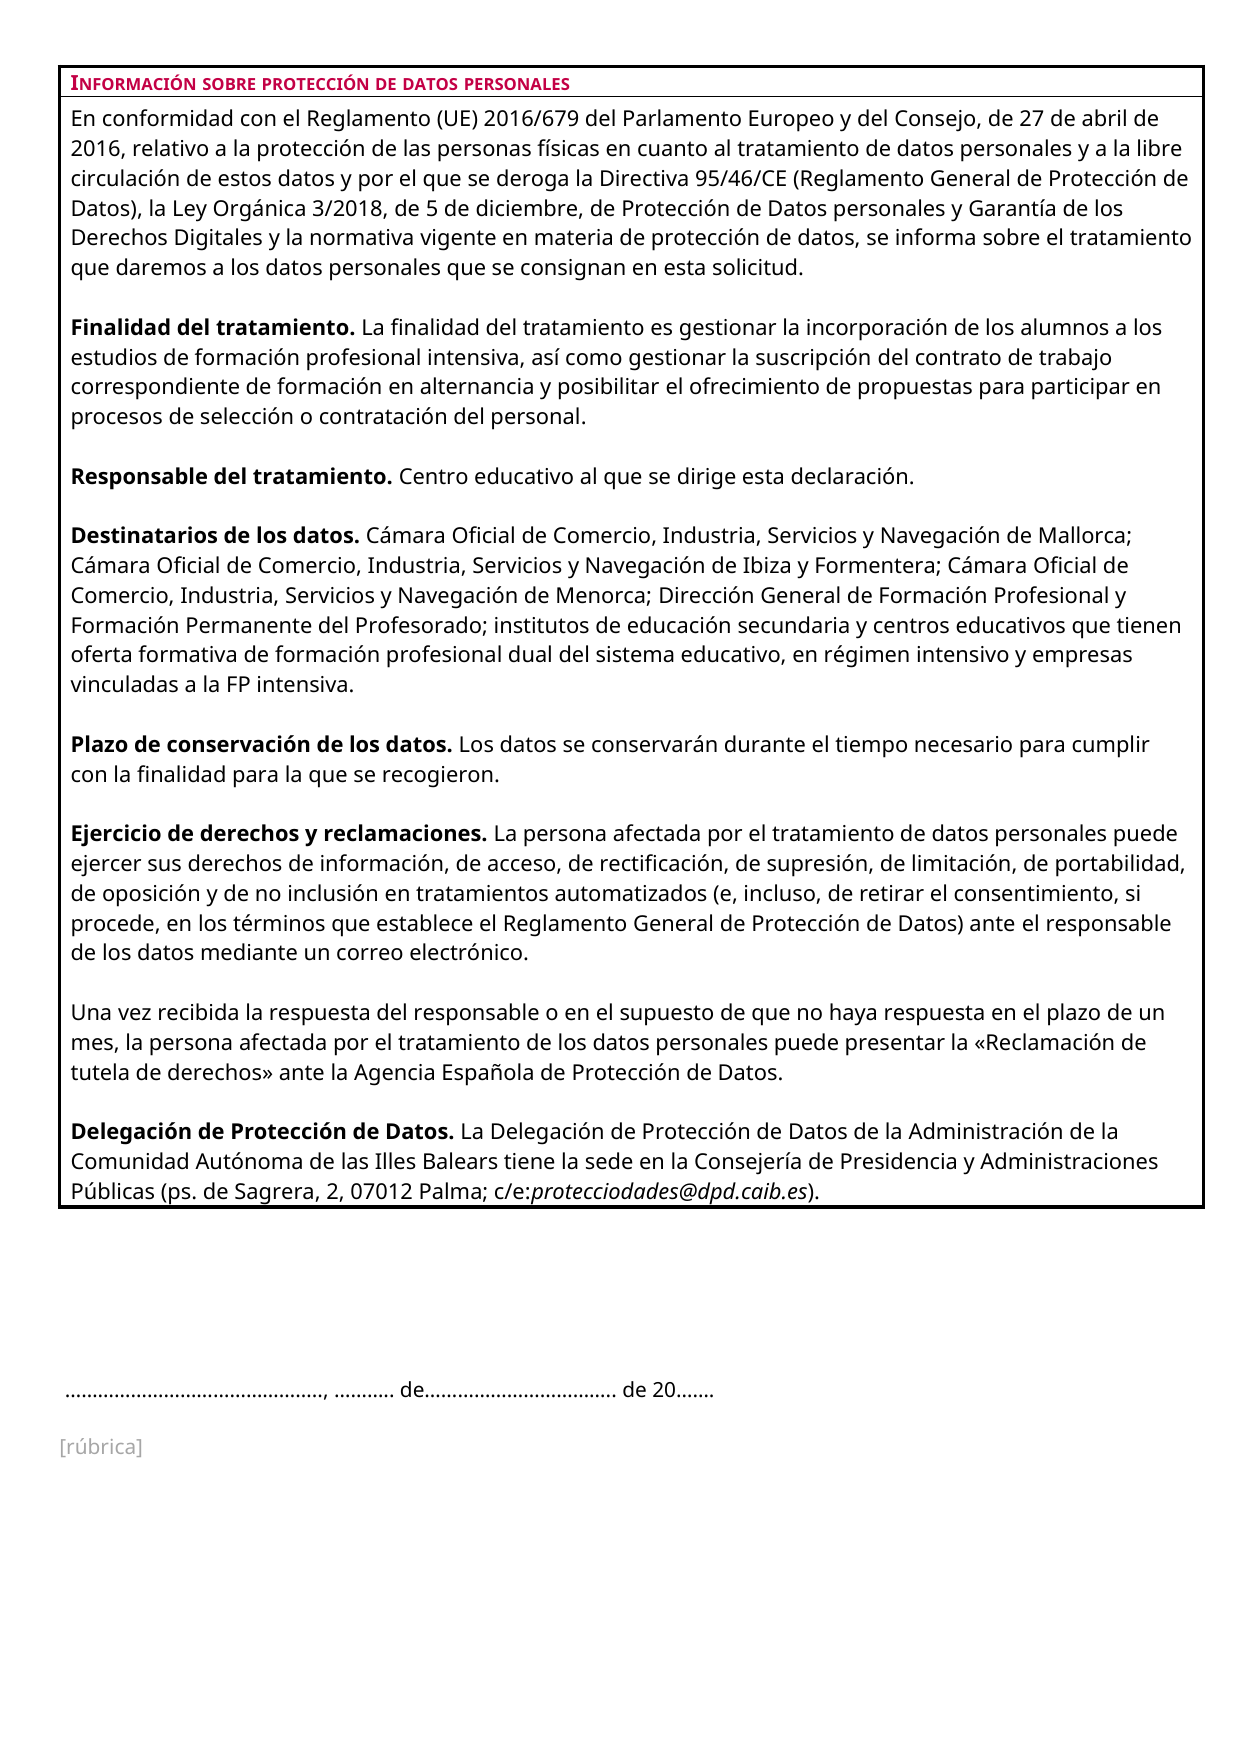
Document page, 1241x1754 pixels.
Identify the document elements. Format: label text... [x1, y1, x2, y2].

text [rúbrica] [59, 1432, 1181, 1460]
table_header Información sobre protección de datos personales [61, 68, 1202, 96]
text ……………………………………….., ……….. de…………………………….. de 20……. [59, 1375, 1181, 1403]
table_cell En conformidad con el Reglamento (UE) 2016/679 del Parlamento Europeo y del Consejo, de 27 de abril de 2016, relativo a la protección de las personas físicas en cuanto al tratamiento de datos personales y a la libre circulación de estos datos y por el que se deroga la Directiva 95/46/CE (Reglamento General de Protección de Datos), la Ley Orgánica 3/2018, de 5 de diciembre, de Protección de Datos personales y Garantía de los Derechos Digitales y la normativa vigente en materia de protección de datos, se informa sobre el tratamiento que daremos a los datos personales que se consignan en esta solicitud. Finalidad del tratamiento. La finalidad del tratamiento es gestionar la incorporación de los alumnos a los estudios de formación profesional intensiva, así como gestionar la suscripción del contrato de trabajo correspondiente de formación en alternancia y posibilitar el ofrecimiento de propuestas para participar en procesos de selección o contratación del personal. Responsable del tratamiento. Centro educativo al que se dirige esta declaración. Destinatarios de los datos. Cámara Oficial de Comercio, Industria, Servicios y Navegación de Mallorca; Cámara Oficial de Comercio, Industria, Servicios y Navegación de Ibiza y Formentera; Cámara Oficial de Comercio, Industria, Servicios y Navegación de Menorca; Dirección General de Formación Profesional y Formación Permanente del Profesorado; institutos de educación secundaria y centros educativos que tienen oferta formativa de formación profesional dual del sistema educativo, en régimen intensivo y empresas vinculadas a la FP intensiva. Plazo de conservación de los datos. Los datos se conservarán durante el tiempo necesario para cumplir con la finalidad para la que se recogieron. Ejercicio de derechos y reclamaciones. La persona afectada por el tratamiento de datos personales puede ejercer sus derechos de información, de acceso, de rectificación, de supresión, de limitación, de portabilidad, de oposición y de no inclusión en tratamientos automatizados (e, incluso, de retirar el consentimiento, si procede, en los términos que establece el Reglamento General de Protección de Datos) ante el responsable de los datos mediante un correo electrónico. Una vez recibida la respuesta del responsable o en el supuesto de que no haya respuesta en el plazo de un mes, la persona afectada por el tratamiento de los datos personales puede presentar la «Reclamación de tutela de derechos» ante la Agencia Española de Protección de Datos. Delegación de Protección de Datos. La Delegación de Protección de Datos de la Administración de la Comunidad Autónoma de las Illes Balears tiene la sede en la Consejería de Presidencia y Administraciones Públicas (ps. de Sagrera, 2, 07012 Palma; c/e:protecciodades@dpd.caib.es). [61, 97, 1202, 1205]
